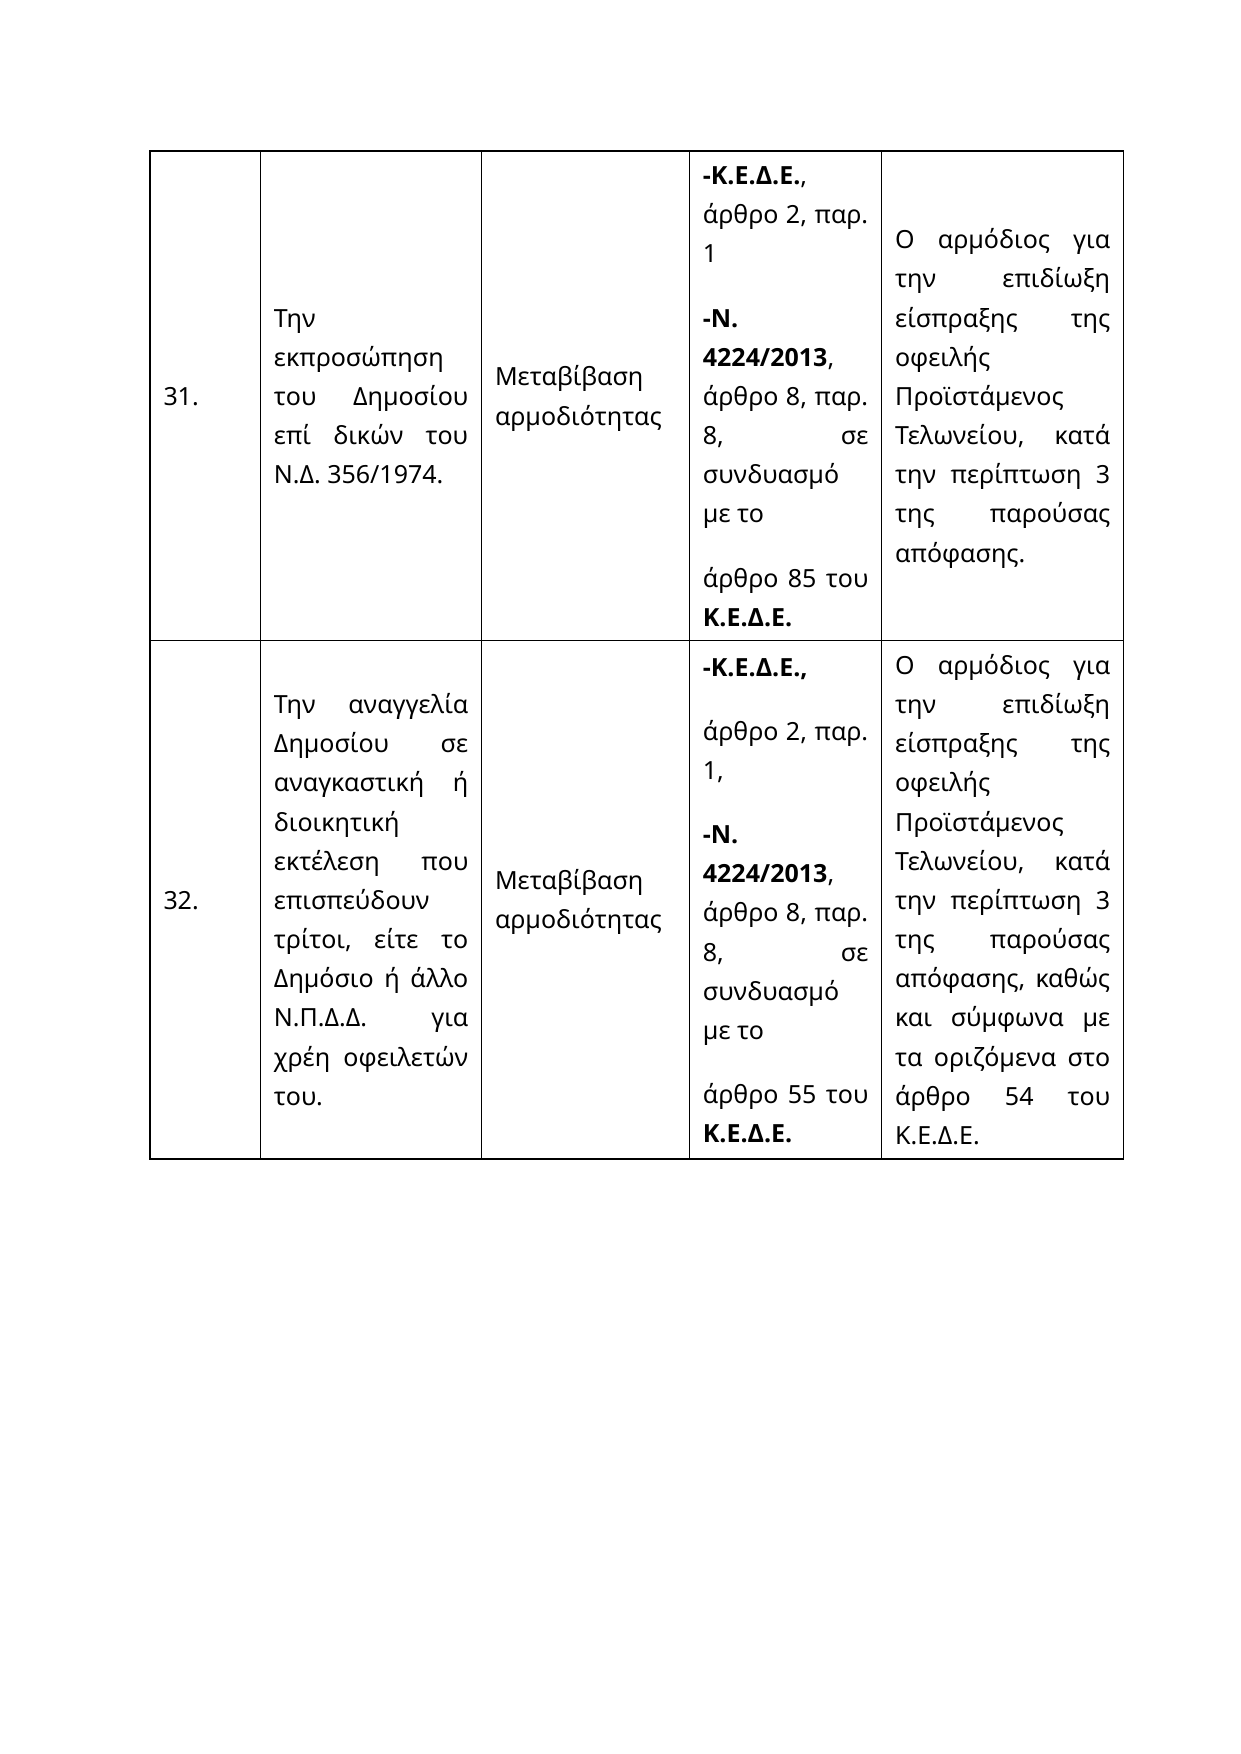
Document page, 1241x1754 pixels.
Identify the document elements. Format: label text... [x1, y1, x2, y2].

table_cell 31. [151, 152, 260, 640]
table_cell Ο αρμόδιος για την επιδίωξη είσπραξης της οφειλής Προϊστάμενος Τελωνείου, κατά την περίπτωση 3 της παρούσας απόφασης, καθώς και σύμφωνα με τα οριζόμενα στο άρθρο 54 του Κ.Ε.Δ.Ε. [882, 641, 1123, 1158]
table_cell Την εκπροσώπηση του Δημοσίου επί δικών του Ν.Δ. 356/1974. [261, 152, 481, 640]
table_cell -Κ.Ε.Δ.Ε., άρθρο 2, παρ. 1, -Ν. 4224/2013, άρθρο 8, παρ. 8, σε συνδυασμό με το άρθρο 55 του Κ.Ε.Δ.Ε. [690, 641, 881, 1158]
table_cell Μεταβίβαση αρμοδιότητας [482, 152, 689, 640]
table_cell Μεταβίβαση αρμοδιότητας [482, 641, 689, 1158]
table_cell Την αναγγελία Δημοσίου σε αναγκαστική ή διοικητική εκτέλεση που επισπεύδουν τρίτοι, είτε το Δημόσιο ή άλλο Ν.Π.Δ.Δ. για χρέη οφειλετών του. [261, 641, 481, 1158]
table_cell 32. [151, 641, 260, 1158]
table_cell Ο αρμόδιος για την επιδίωξη είσπραξης της οφειλής Προϊστάμενος Τελωνείου, κατά την περίπτωση 3 της παρούσας απόφασης. [882, 152, 1123, 640]
table_cell -Κ.Ε.Δ.Ε., άρθρο 2, παρ. 1 -Ν. 4224/2013, άρθρο 8, παρ. 8, σε συνδυασμό με το άρθρο 85 του Κ.Ε.Δ.Ε. [690, 152, 881, 640]
